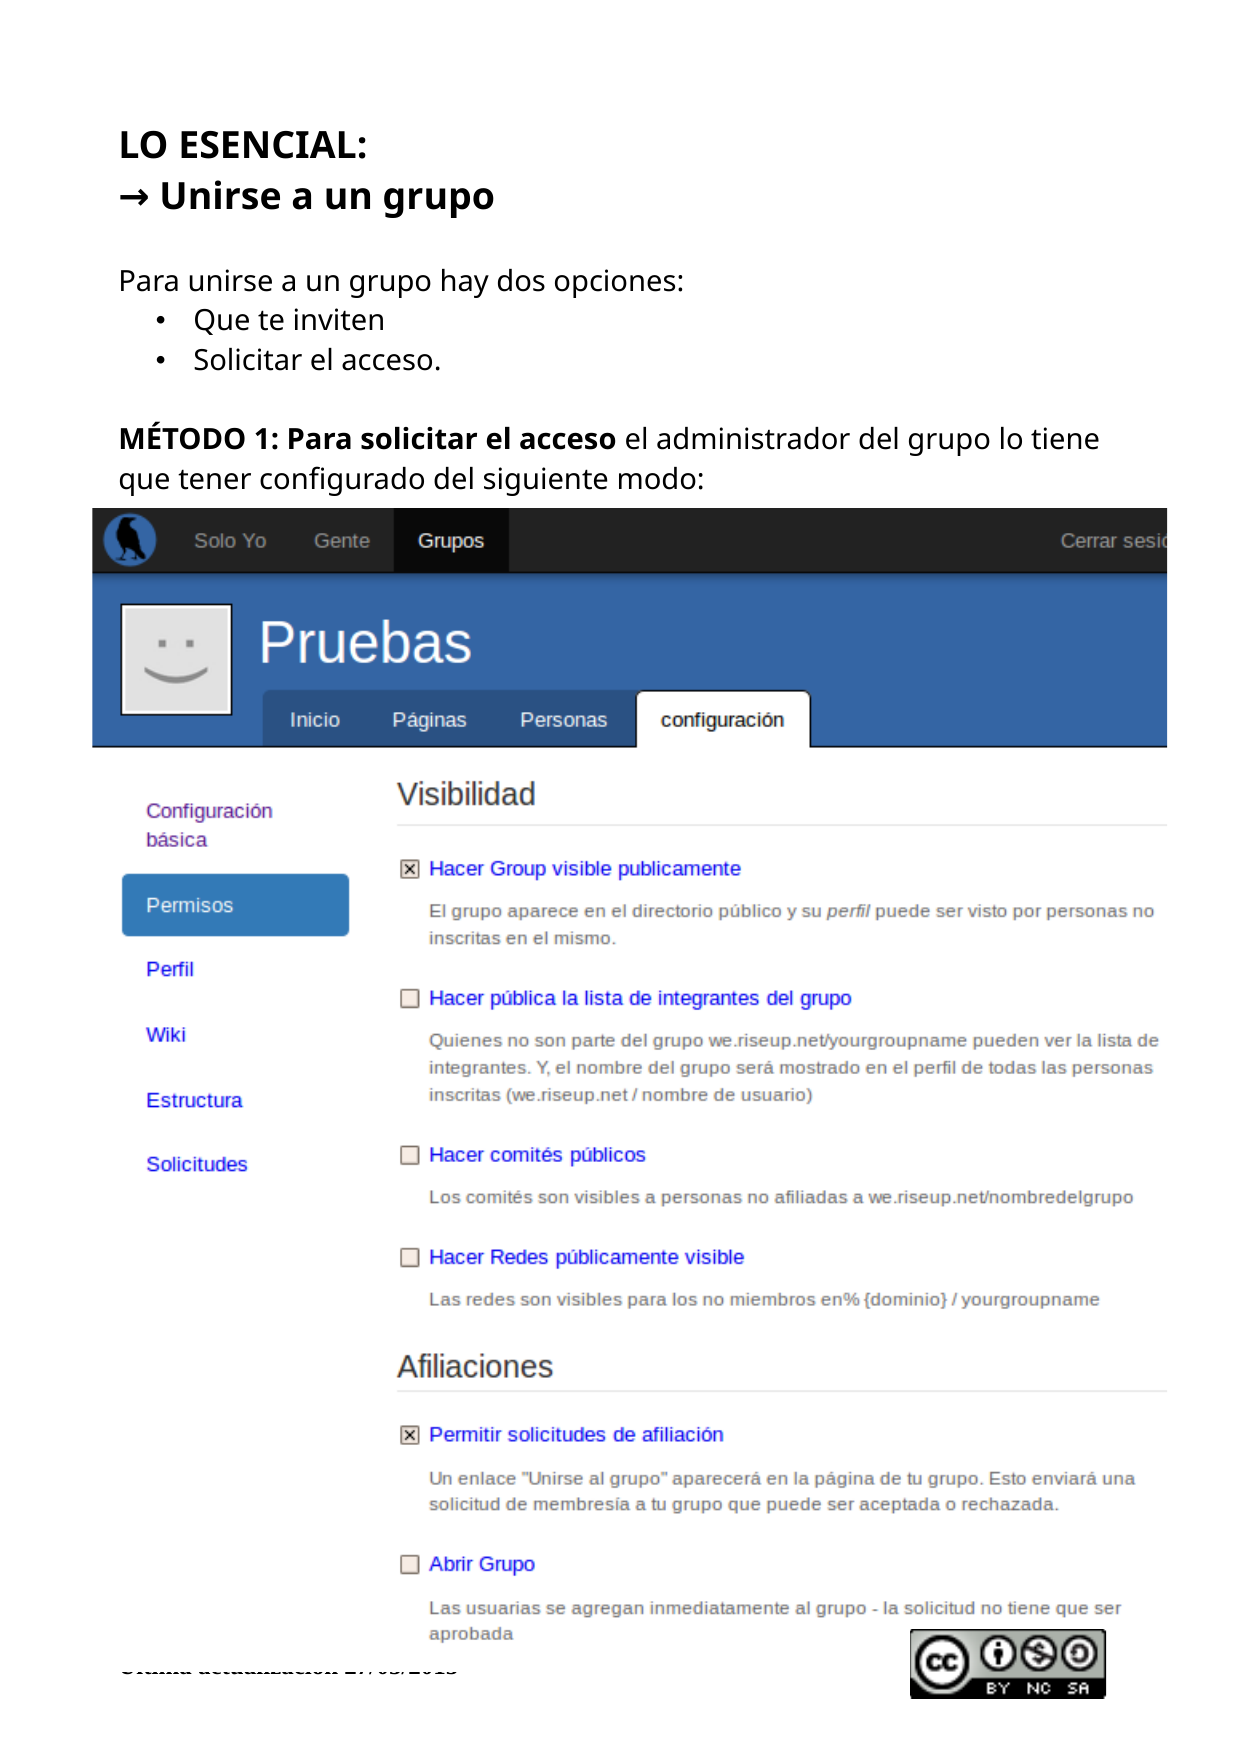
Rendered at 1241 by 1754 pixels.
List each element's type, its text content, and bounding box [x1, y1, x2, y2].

list Solicitar el acceso. [156, 339, 1122, 379]
text MÉTODO 1: Para solicitar el acceso el administrador del grupo lo tiene que tener configurado del siguiente modo: [118, 419, 1122, 498]
text Para unirse a un grupo hay dos opciones: [118, 260, 1122, 299]
text → Unirse a un grupo [118, 169, 1122, 220]
list Que te inviten [156, 299, 1122, 339]
picture [92, 508, 1168, 1699]
text LO ESENCIAL: [118, 118, 1122, 169]
